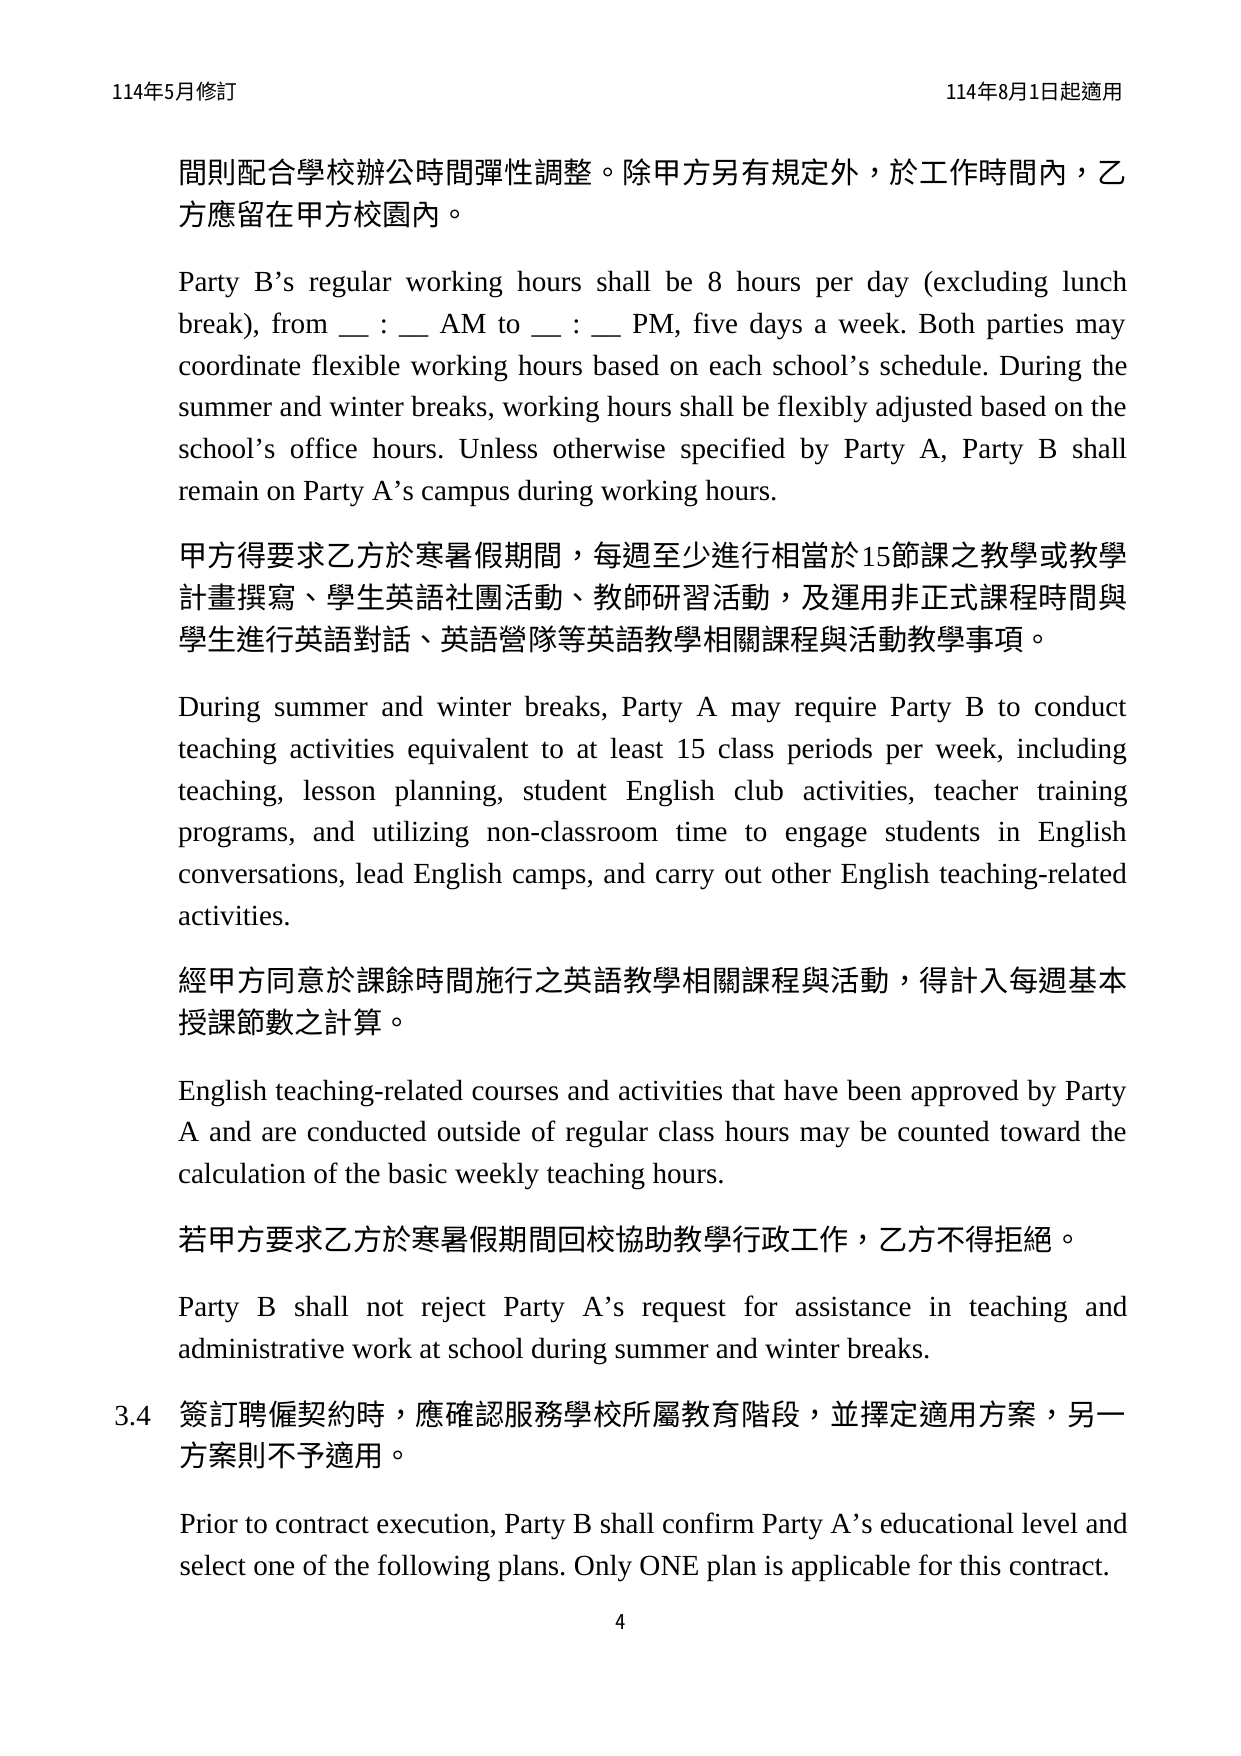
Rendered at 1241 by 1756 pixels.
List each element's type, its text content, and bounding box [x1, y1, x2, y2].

text Party B shall not reject Party A’s request for assistance in teaching and administrative work at school during summer and winter breaks. [178, 1283, 1128, 1367]
text 若甲方要求乙方於寒暑假期間回校協助教學行政工作，乙方不得拒絕。 [178, 1217, 1128, 1258]
text English teaching-related courses and activities that have been approved by Party A and are conducted outside of regular class hours may be counted toward the calculation of the basic weekly teaching hours. [178, 1067, 1128, 1192]
text 間則配合學校辦公時間彈性調整。除甲方另有規定外，於工作時間內，乙方應留在甲方校園內。 [112, 150, 1128, 233]
text During summer and winter breaks, Party A may require Party B to conduct teaching activities equivalent to at least 15 class periods per week, including teaching, lesson planning, student English club activities, teacher training programs, and utilizing non-classroom time to engage students in English conversations, lead English camps, and carry out other English teaching-related activities. [178, 683, 1128, 933]
text 甲方得要求乙方於寒暑假期間，每週至少進行相當於15節課之教學或教學計畫撰寫、學生英語社團活動、教師研習活動，及運用非正式課程時間與學生進行英語對話、英語營隊等英語教學相關課程與活動教學事項。 [178, 533, 1128, 658]
text Party B’s regular working hours shall be 8 hours per day (excluding lunch break), from __ : __ AM to __ : __ PM, five days a week. Both parties may coordinate flexible working hours based on each school’s schedule. During the summer and winter breaks, working hours shall be flexibly adjusted based on the school’s office hours. Unless otherwise specified by Party A, Party B shall remain on Party A’s campus during working hours. [112, 258, 1128, 508]
text 3.4 簽訂聘僱契約時，應確認服務學校所屬教育階段，並擇定適用方案，另一方案則不予適用。 [114, 1392, 1128, 1475]
text Prior to contract execution, Party B shall confirm Party A’s educational level and select one of the following plans. Only ONE plan is applicable for this contract. [114, 1500, 1128, 1583]
text 經甲方同意於課餘時間施行之英語教學相關課程與活動，得計入每週基本授課節數之計算。 [178, 958, 1128, 1042]
